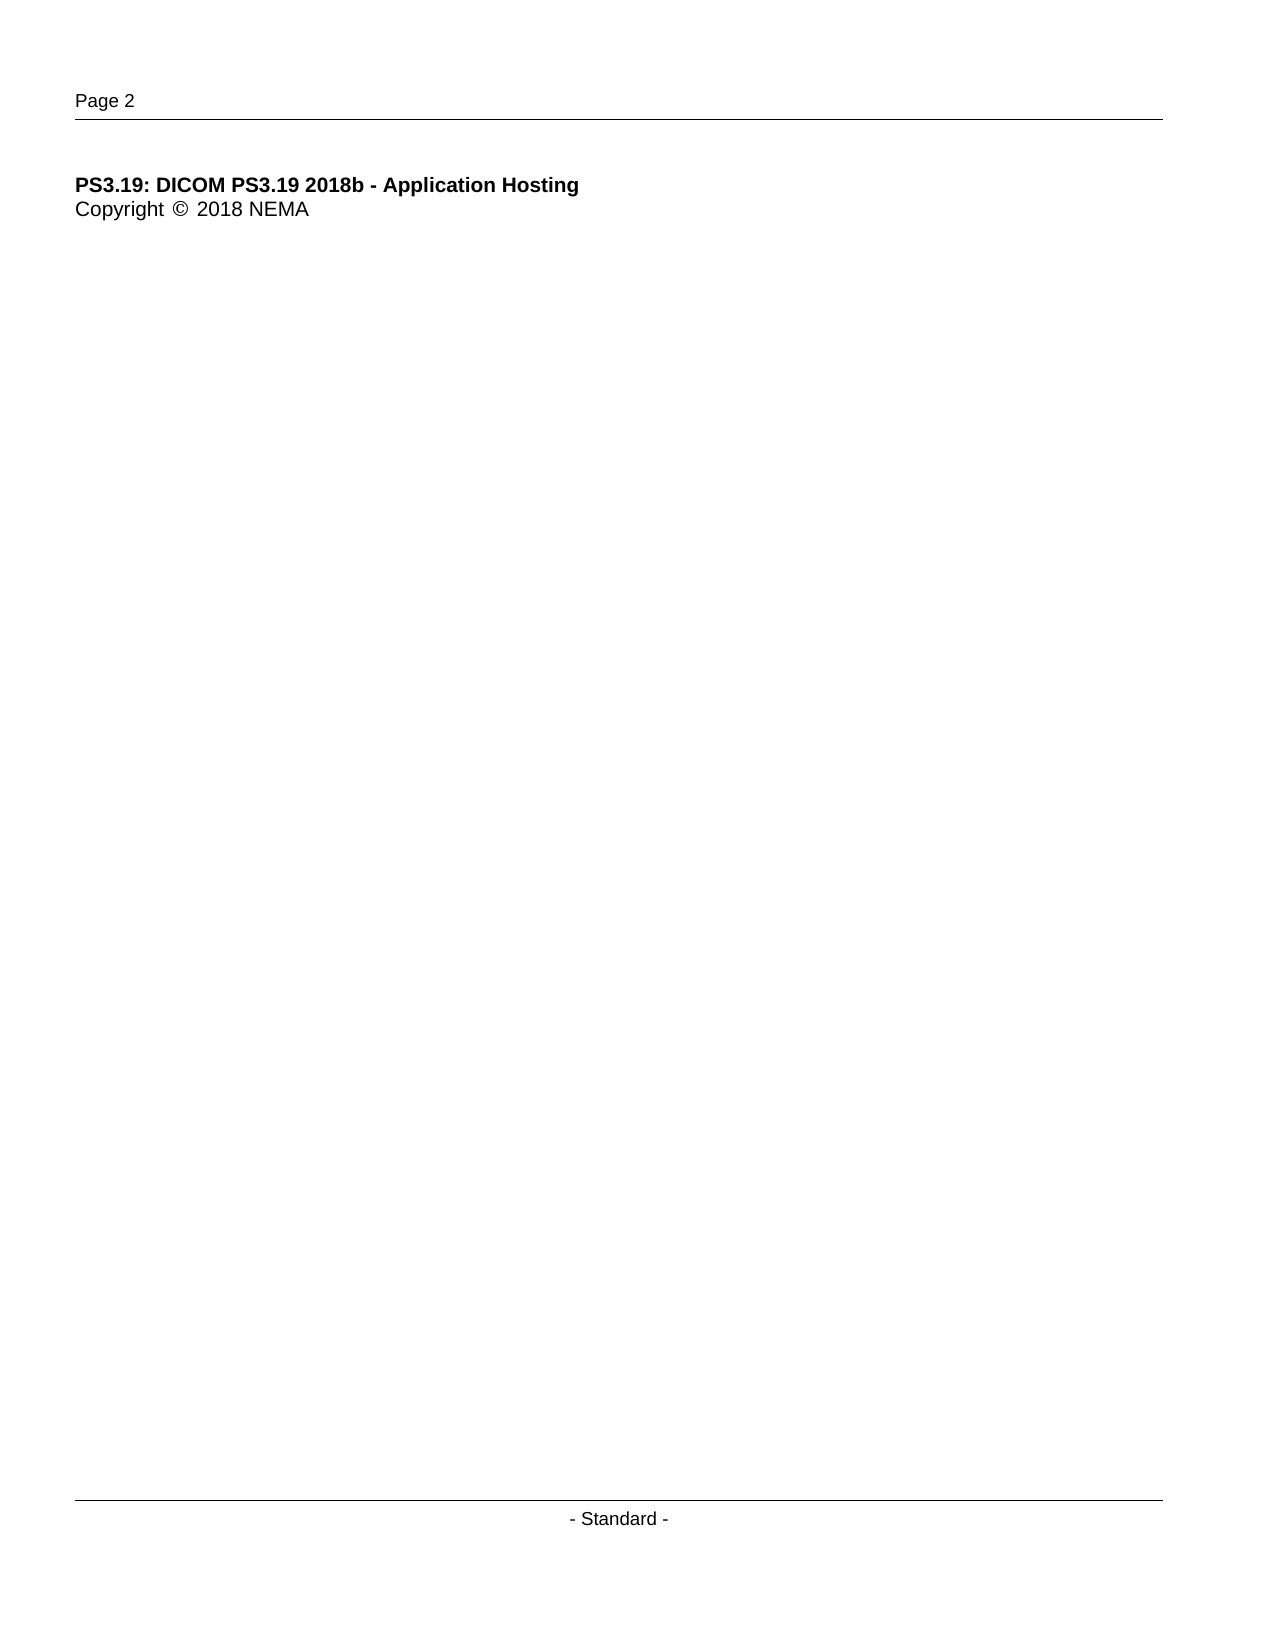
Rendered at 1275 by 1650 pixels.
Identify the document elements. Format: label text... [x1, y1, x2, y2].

text PS3.19: DICOM PS3.19 2018b - Application Hosting [75, 172, 1162, 196]
text Copyright © 2018 NEMA [75, 196, 1162, 221]
